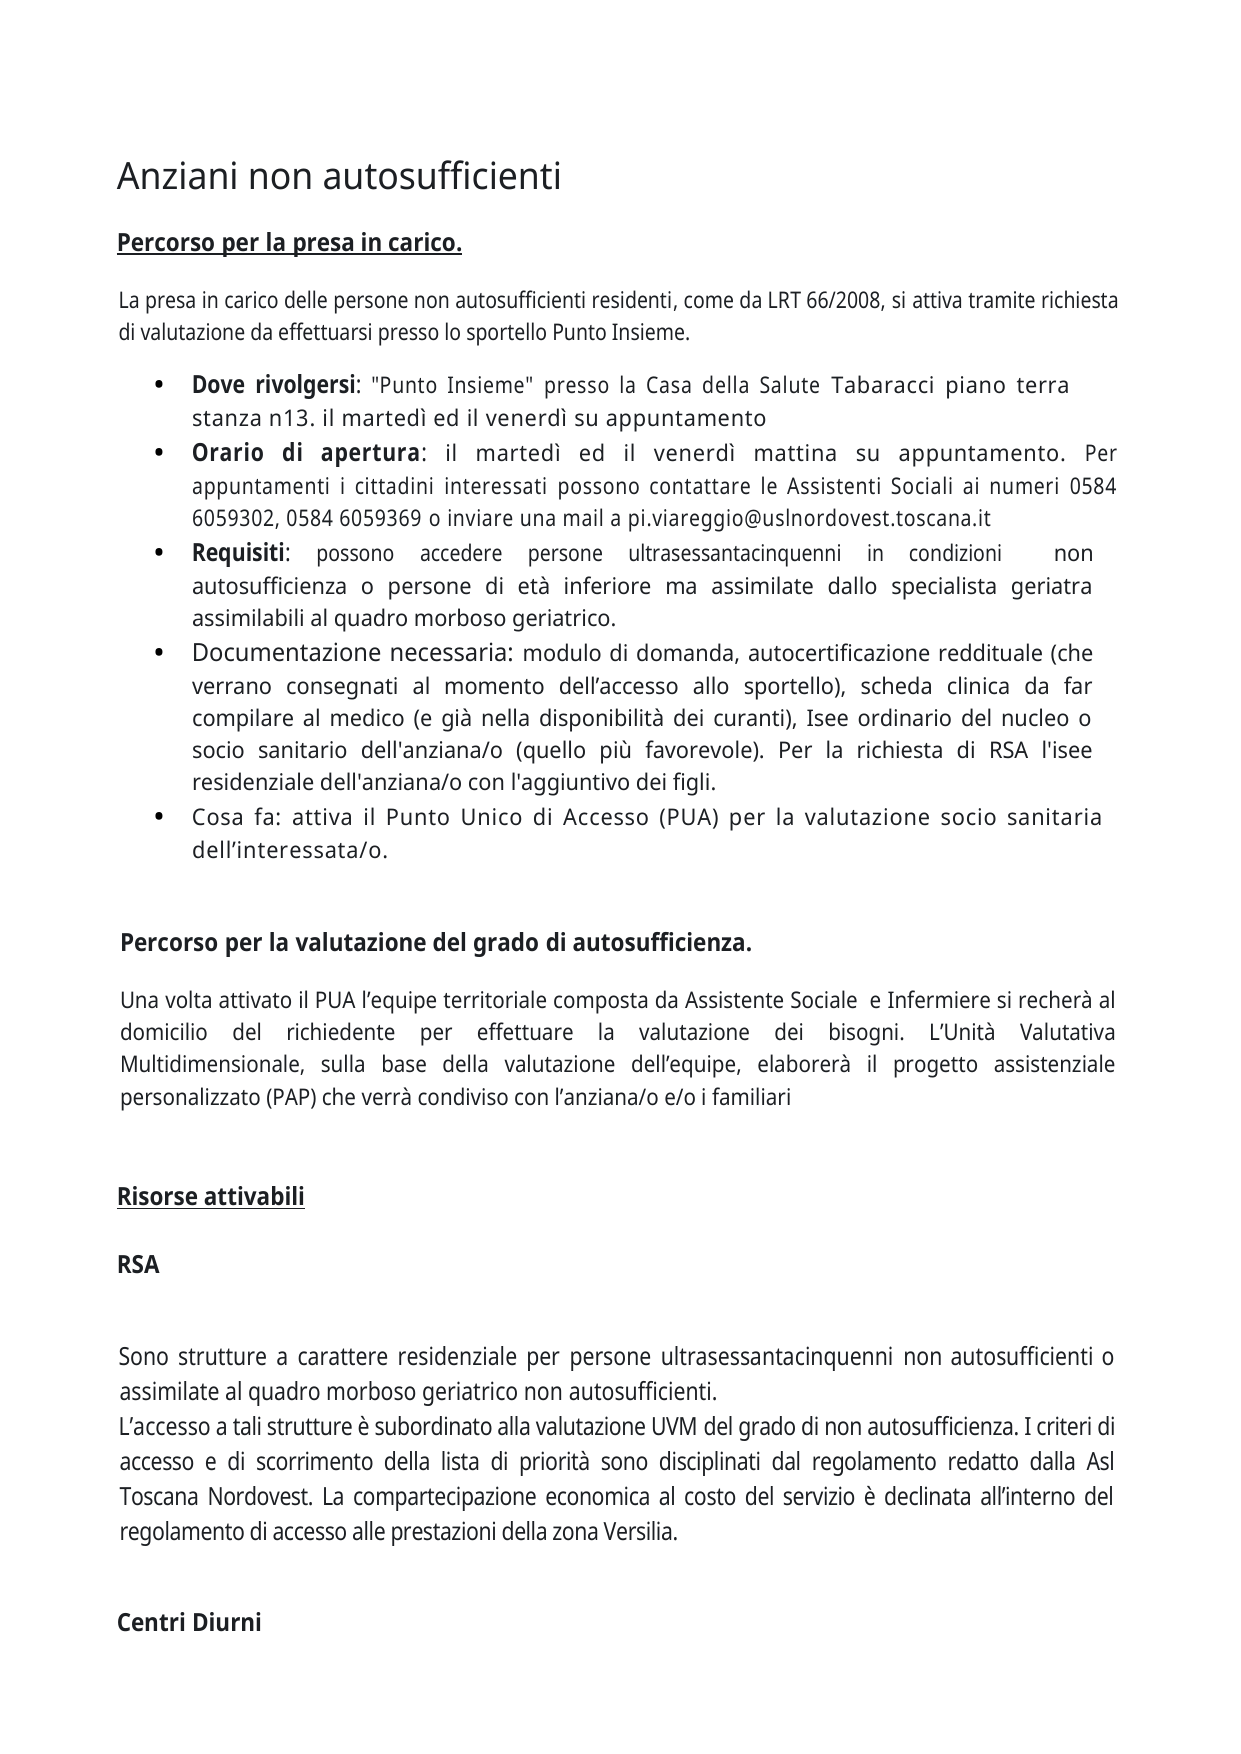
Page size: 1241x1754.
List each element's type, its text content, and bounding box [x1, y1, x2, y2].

subtitle Percorso per la presa in carico. [117, 224, 1188, 258]
subtitle Percorso per la valutazione del grado di autosufficienza. [120, 925, 1117, 959]
text La presa in carico delle persone non autosufficienti residenti, come da LRT 66/2008, si attiva tramite richiesta di valutazione da effettuarsi presso lo sportello Punto Insieme. [118, 284, 1119, 347]
list Dove rivolgersi: "Punto Insieme" presso la Casa della Salute Tabaracci piano terra stanza n13. il martedì ed il venerdì su appuntamento [154, 367, 1070, 433]
title Anziani non autosufficienti [117, 149, 1188, 200]
list Requisiti: possono accedere persone ultrasessantacinquenni in condizioni non autosufficienza o persone di età inferiore ma assimilate dallo specialista geriatra assimilabili al quadro morboso geriatrico. [154, 534, 1094, 633]
subtitle Risorse attivabili [117, 1179, 1188, 1213]
text Sono strutture a carattere residenziale per persone ultrasessantacinquenni non autosufficienti o assimilate al quadro morboso geriatrico non autosufficienti. [118, 1338, 1115, 1407]
text L’accesso a tali strutture è subordinato alla valutazione UVM del grado di non autosufficienza. I criteri di accesso e di scorrimento della lista di priorità sono disciplinati dal regolamento redatto dalla Asl Toscana Nordovest. La compartecipazione economica al costo del servizio è declinata all’interno del regolamento di accesso alle prestazioni della zona Versilia. [118, 1408, 1115, 1547]
subtitle Una volta attivato il PUA l’equipe territoriale composta da Assistente Sociale e Infermiere si recherà al domicilio del richiedente per effettuare la valutazione dei bisogni. L’Unità Valutativa Multidimensionale, sulla base della valutazione dell’equipe, elaborerà il progetto assistenziale personalizzato (PAP) che verrà condiviso con l’anziana/o e/o i familiari [120, 984, 1117, 1112]
subtitle Centri Diurni [117, 1604, 1188, 1639]
list Cosa fa: attiva il Punto Unico di Accesso (PUA) per la valutazione socio sanitaria dell’interessata/o. [154, 799, 1105, 865]
list Orario di apertura: il martedì ed il venerdì mattina su appuntamento. Per appuntamenti i cittadini interessati possono contattare le Assistenti Sociali ai numeri 0584 6059302, 0584 6059369 o inviare una mail a pi.viareggio@uslnordovest.toscana.it [154, 434, 1117, 533]
subtitle RSA [117, 1247, 1188, 1281]
list Documentazione necessaria: modulo di domanda, autocertificazione reddituale (che verrano consegnati al momento dell’accesso allo sportello), scheda clinica da far compilare al medico (e già nella disponibilità dei curanti), Isee ordinario del nucleo o socio sanitario dell'anziana/o (quello più favorevole). Per la richiesta di RSA l'isee residenziale dell'anziana/o con l'aggiuntivo dei figli. [154, 634, 1094, 797]
